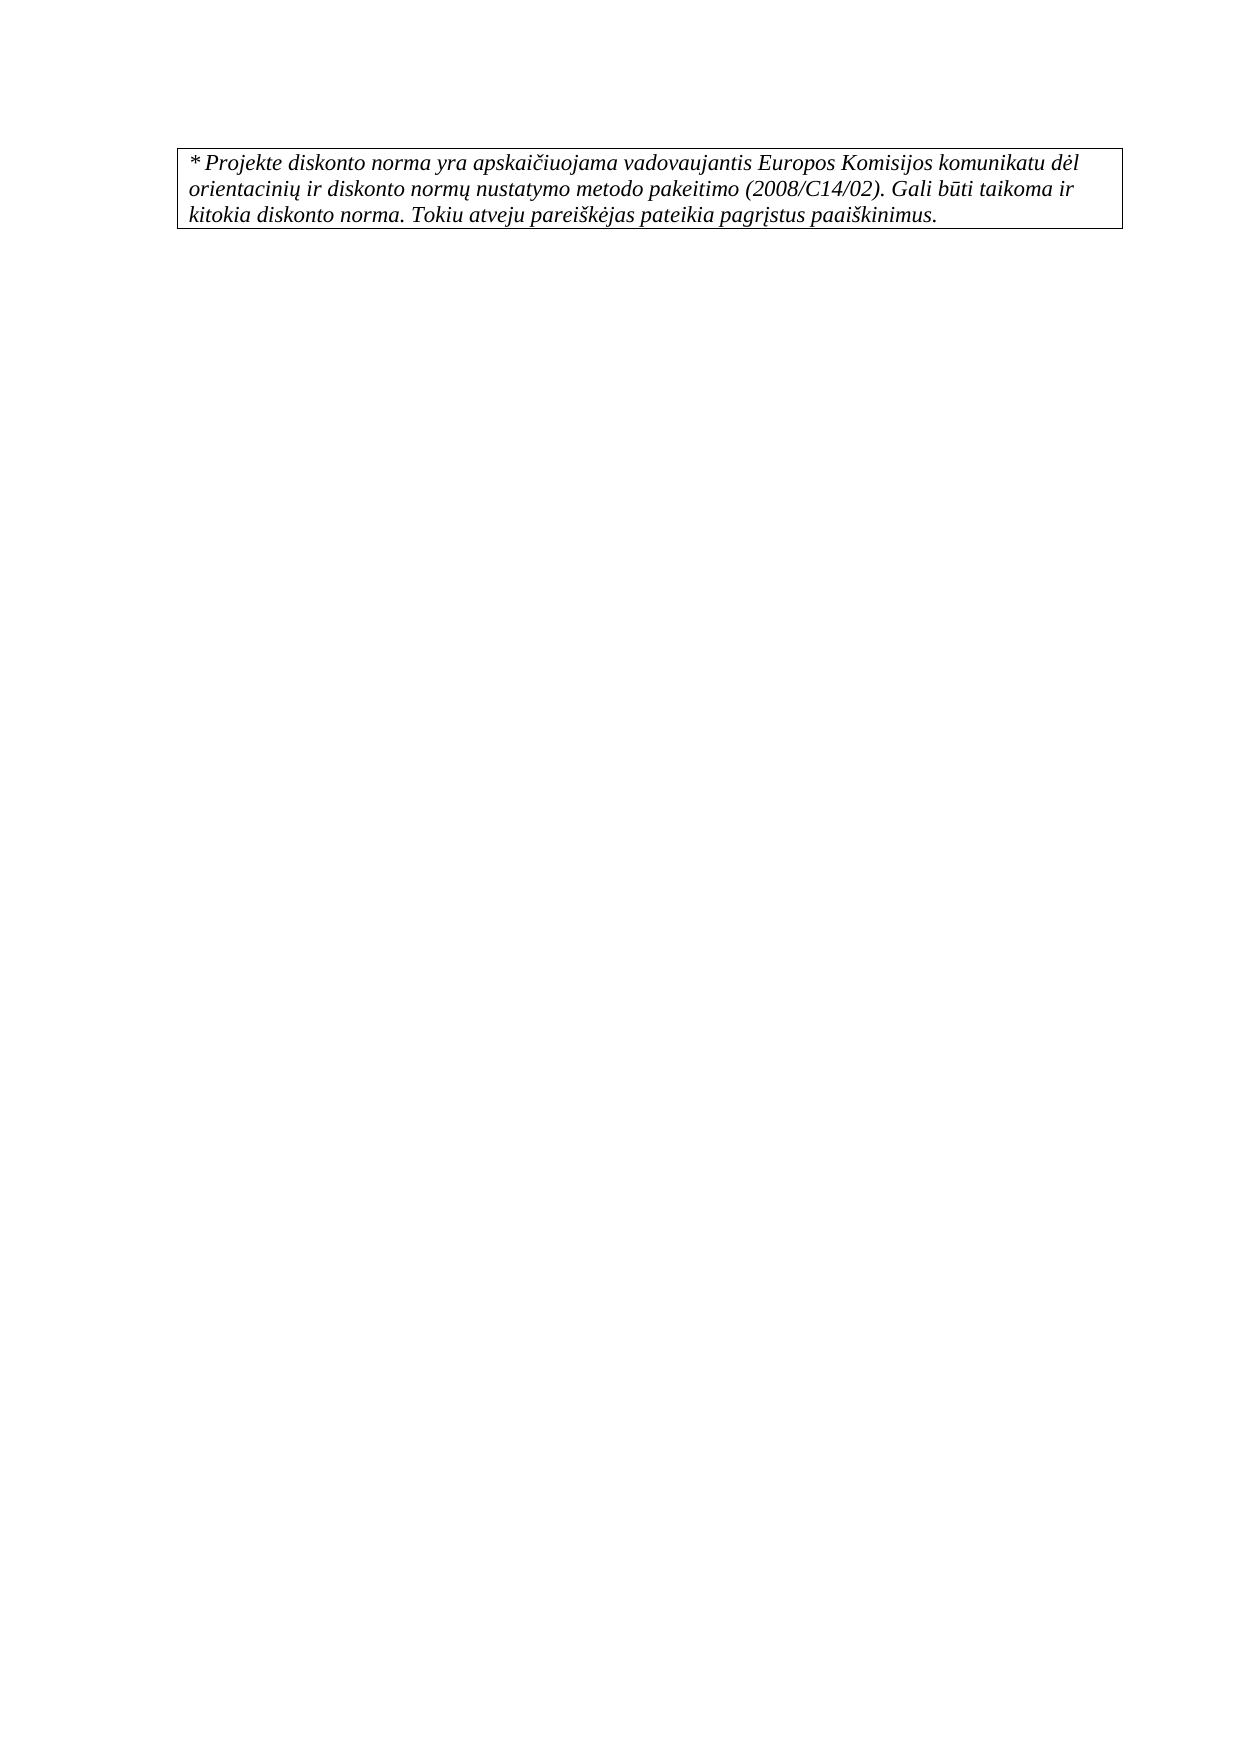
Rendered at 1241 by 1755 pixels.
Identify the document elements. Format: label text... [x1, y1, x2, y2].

table_cell * Projekte diskonto norma yra apskaičiuojama vadovaujantis Europos Komisijos komunikatu dėl orientacinių ir diskonto normų nustatymo metodo pakeitimo (2008/C14/02). Gali būti taikoma ir kitokia diskonto norma. Tokiu atveju pareiškėjas pateikia pagrįstus paaiškinimus. [178, 149, 1122, 228]
